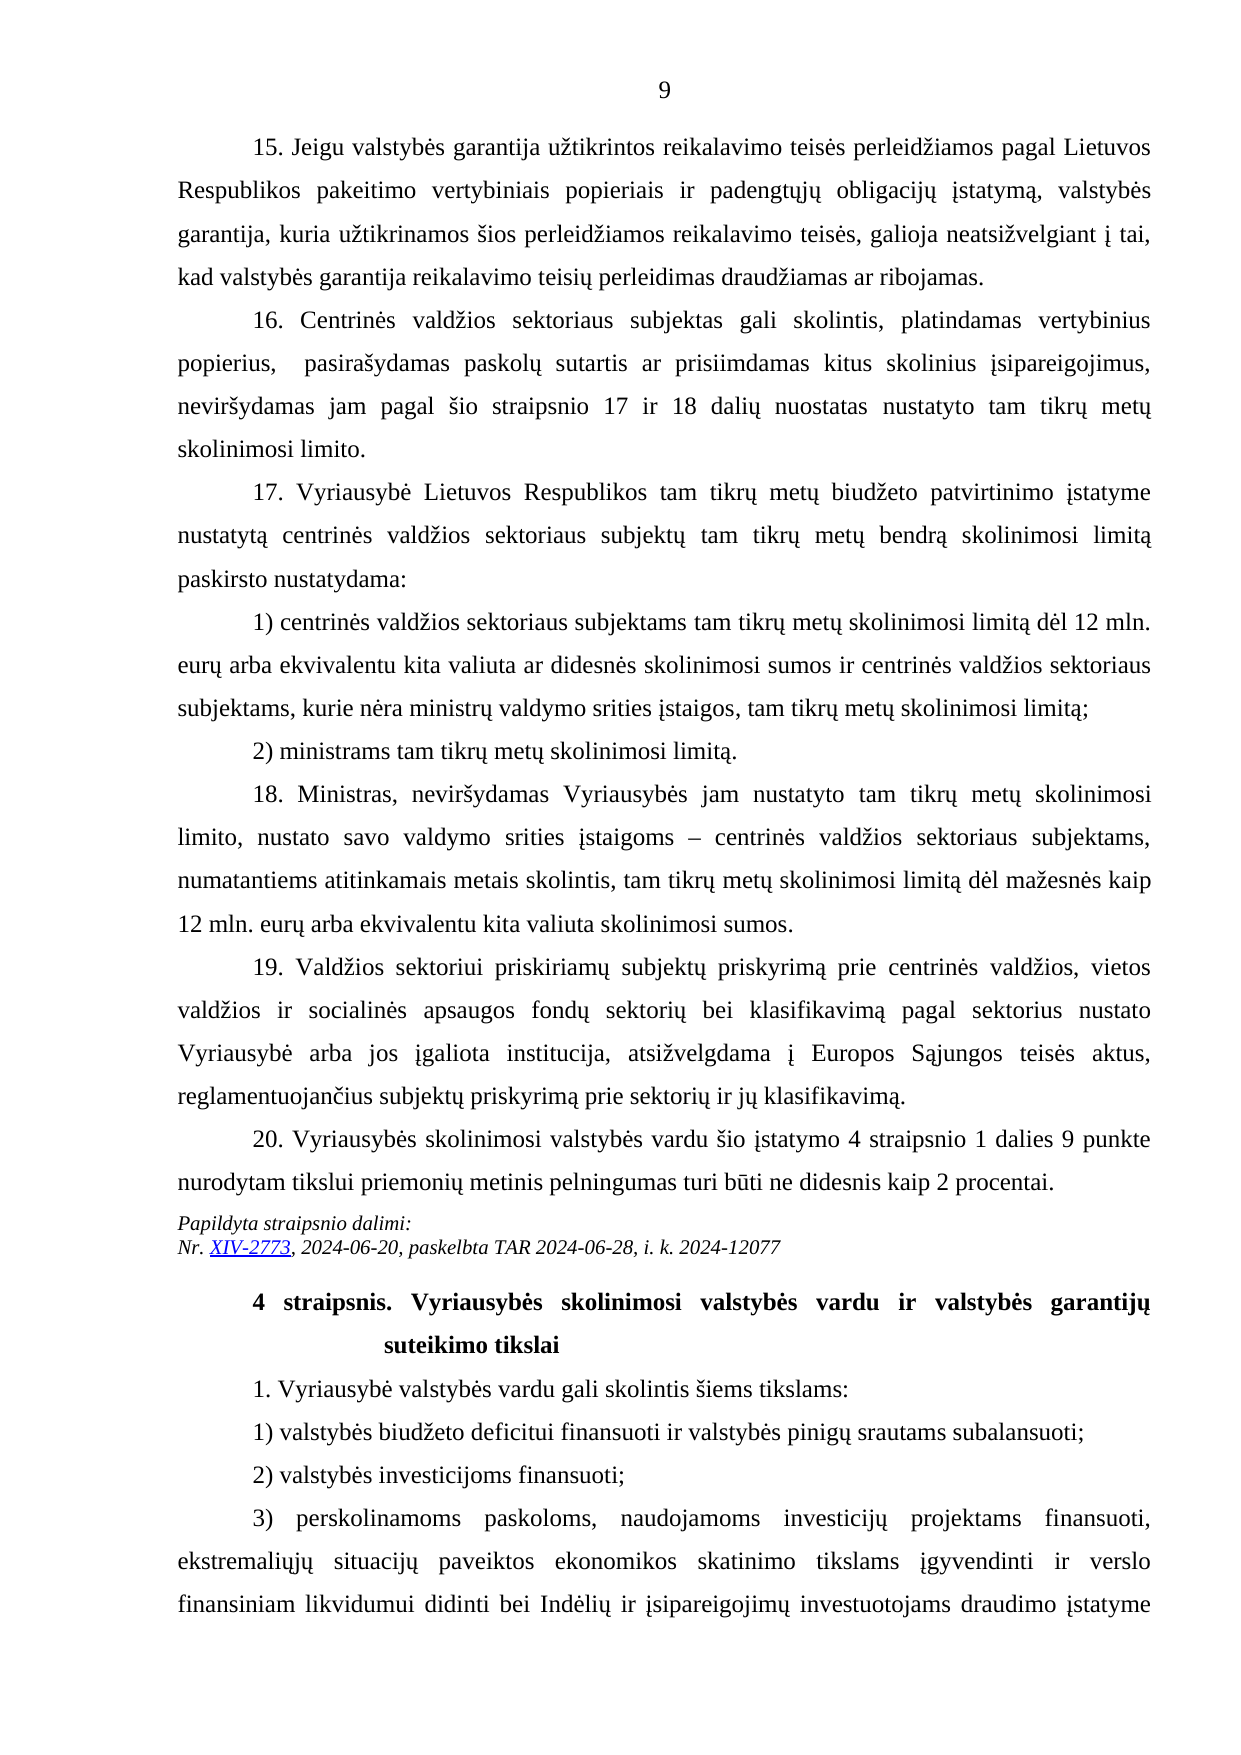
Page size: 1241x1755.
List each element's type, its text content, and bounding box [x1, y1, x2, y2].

text 16. Centrinės valdžios sektoriaus subjektas gali skolintis, platindamas vertybinius popierius, pasirašydamas paskolų sutartis ar prisiimdamas kitus skolinius įsipareigojimus, neviršydamas jam pagal šio straipsnio 17 ir 18 dalių nuostatas nustatyto tam tikrų metų skolinimosi limito. [177, 305, 1152, 463]
text 17. Vyriausybė Lietuvos Respublikos tam tikrų metų biudžeto patvirtinimo įstatyme nustatytą centrinės valdžios sektoriaus subjektų tam tikrų metų bendrą skolinimosi limitą paskirsto nustatydama: [177, 477, 1152, 592]
text Nr. XIV-2773, 2024-06-20, paskelbta TAR 2024-06-28, i. k. 2024-12077 [177, 1235, 1152, 1259]
text Papildyta straipsnio dalimi: [177, 1211, 1152, 1235]
text 19. Valdžios sektoriui priskiriamų subjektų priskyrimą prie centrinės valdžios, vietos valdžios ir socialinės apsaugos fondų sektorių bei klasifikavimą pagal sektorius nustato Vyriausybė arba jos įgaliota institucija, atsižvelgdama į Europos Sąjungos teisės aktus, reglamentuojančius subjektų priskyrimą prie sektorių ir jų klasifikavimą. [177, 952, 1152, 1110]
text 1) centrinės valdžios sektoriaus subjektams tam tikrų metų skolinimosi limitą dėl 12 mln. eurų arba ekvivalentu kita valiuta ar didesnės skolinimosi sumos ir centrinės valdžios sektoriaus subjektams, kurie nėra ministrų valdymo srities įstaigos, tam tikrų metų skolinimosi limitą; [177, 607, 1152, 722]
text 3) perskolinamoms paskoloms, naudojamoms investicijų projektams finansuoti, ekstremaliųjų situacijų paveiktos ekonomikos skatinimo tikslams įgyvendinti ir verslo finansiniam likvidumui didinti bei Indėlių ir įsipareigojimų investuotojams draudimo įstatyme [177, 1503, 1152, 1618]
text 15. Jeigu valstybės garantija užtikrintos reikalavimo teisės perleidžiamos pagal Lietuvos Respublikos pakeitimo vertybiniais popieriais ir padengtųjų obligacijų įstatymą, valstybės garantija, kuria užtikrinamos šios perleidžiamos reikalavimo teisės, galioja neatsižvelgiant į tai, kad valstybės garantija reikalavimo teisių perleidimas draudžiamas ar ribojamas. [177, 132, 1152, 291]
text 20. Vyriausybės skolinimosi valstybės vardu šio įstatymo 4 straipsnio 1 dalies 9 punkte nurodytam tikslui priemonių metinis pelningumas turi būti ne didesnis kaip 2 procentai. [177, 1124, 1152, 1196]
text 1) valstybės biudžeto deficitui finansuoti ir valstybės pinigų srautams subalansuoti; [177, 1417, 1152, 1446]
text 2) valstybės investicijoms finansuoti; [177, 1460, 1152, 1489]
text 18. Ministras, neviršydamas Vyriausybės jam nustatyto tam tikrų metų skolinimosi limito, nustato savo valdymo srities įstaigoms – centrinės valdžios sektoriaus subjektams, numatantiems atitinkamais metais skolintis, tam tikrų metų skolinimosi limitą dėl mažesnės kaip 12 mln. eurų arba ekvivalentu kita valiuta skolinimosi sumos. [177, 779, 1152, 937]
text 1. Vyriausybė valstybės vardu gali skolintis šiems tikslams: [177, 1374, 1152, 1402]
text 2) ministrams tam tikrų metų skolinimosi limitą. [177, 736, 1152, 765]
text 4 straipsnis. Vyriausybės skolinimosi valstybės vardu ir valstybės garantijų suteikimo tikslai [252, 1287, 1152, 1359]
